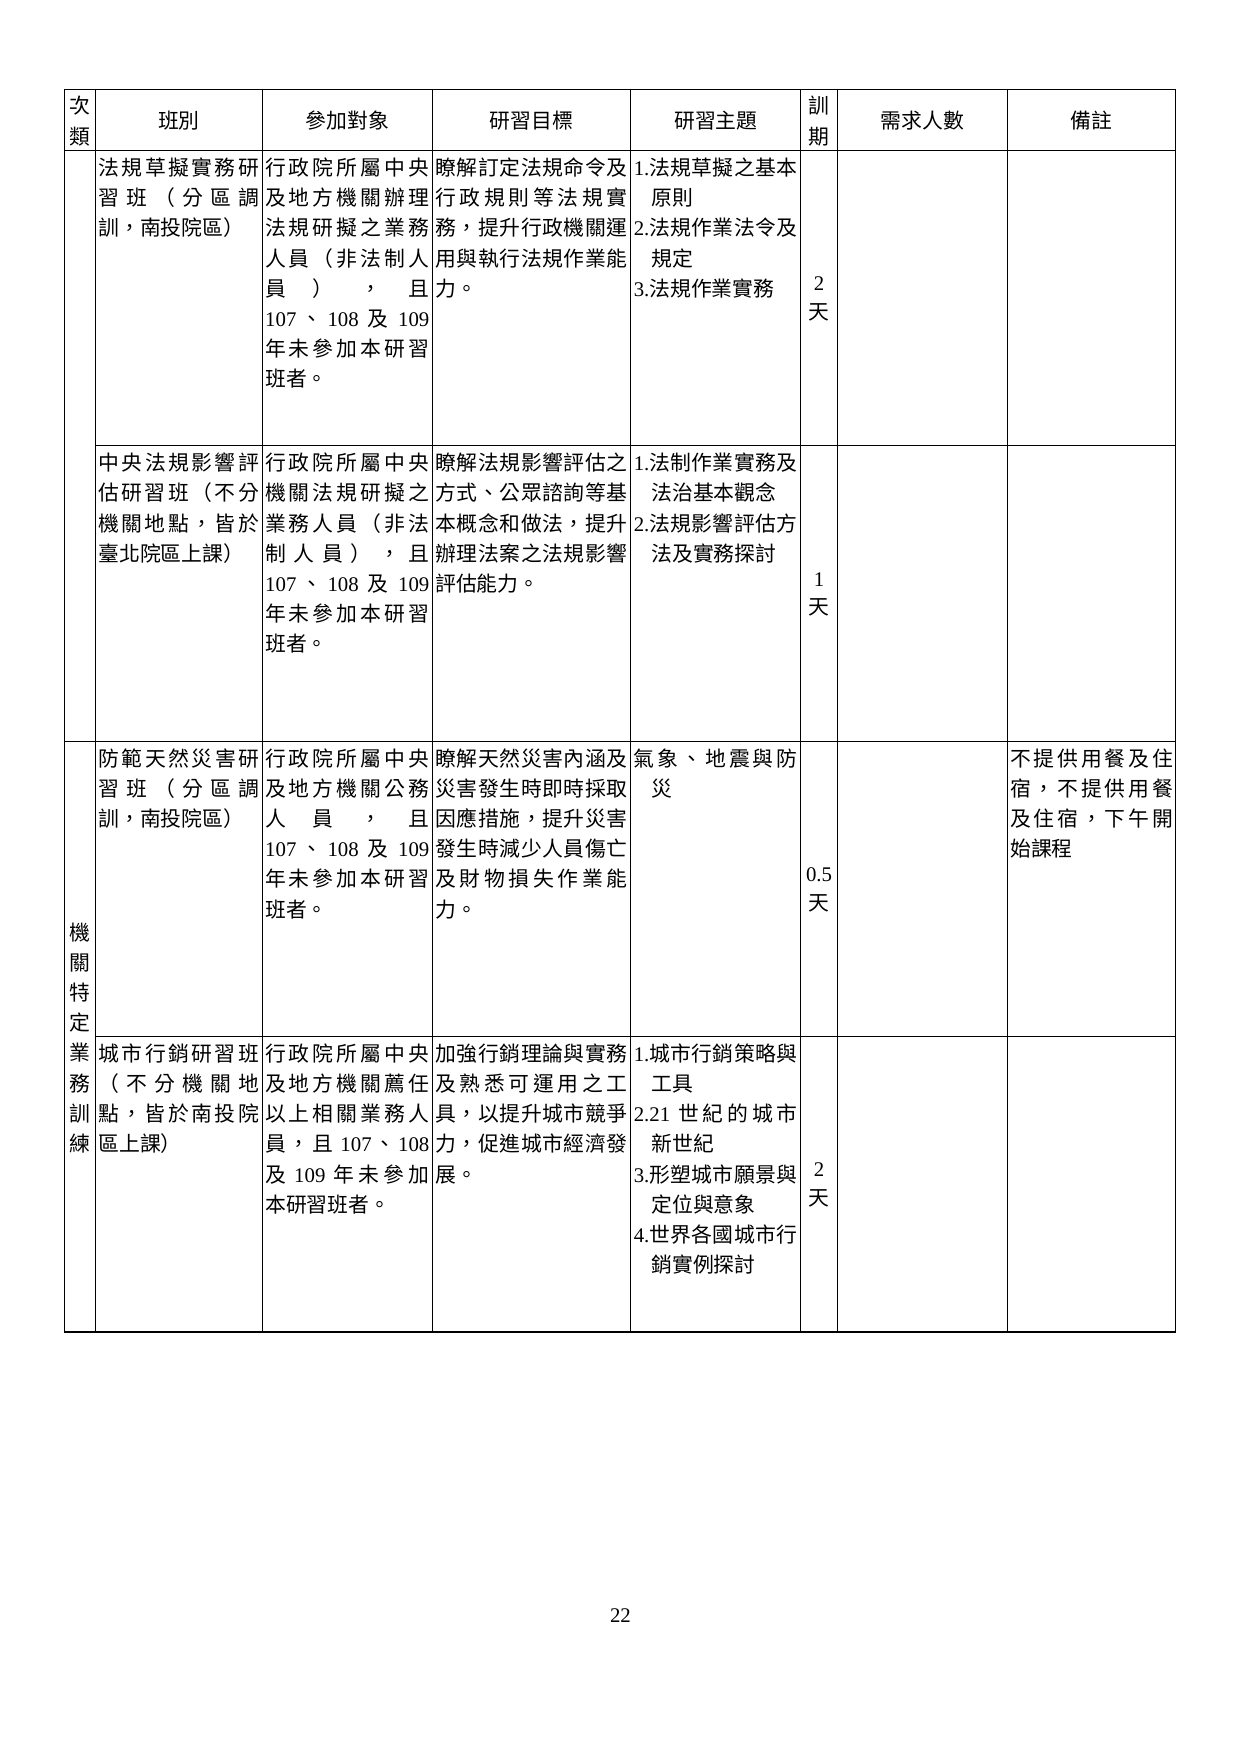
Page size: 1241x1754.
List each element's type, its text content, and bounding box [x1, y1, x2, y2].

table_cell 1天 [801, 446, 837, 741]
table_cell 行政院所屬中央及地方機關公務人員，且107、108及109年未參加本研習班者。 [263, 742, 432, 1036]
table_cell 瞭解天然災害內涵及災害發生時即時採取因應措施，提升災害發生時減少人員傷亡及財物損失作業能力。 [433, 742, 630, 1036]
table_cell 行政院所屬中央機關法規研擬之業務人員（非法制人員），且107、108及109年未參加本研習班者。 [263, 446, 432, 741]
table_cell 氣象、地震與防災 [631, 742, 800, 1036]
table_cell 防範天然災害研習班（分區調訓，南投院區） [96, 742, 262, 1036]
table_cell 機關特定業務訓練 [65, 742, 95, 1331]
table_cell 中央法規影響評估研習班（不分機關地點，皆於臺北院區上課） [96, 446, 262, 741]
table_cell 法規草擬實務研習班（分區調訓，南投院區） [96, 151, 262, 445]
table_cell 0.5天 [801, 742, 837, 1036]
table_cell [1008, 446, 1175, 741]
table_cell [65, 151, 95, 741]
table_cell [838, 151, 1007, 445]
table_header 研習主題 [631, 90, 800, 150]
table_cell [1008, 151, 1175, 445]
table_cell 瞭解法規影響評估之方式、公眾諮詢等基本概念和做法，提升辦理法案之法規影響評估能力。 [433, 446, 630, 741]
table_cell 加強行銷理論與實務及熟悉可運用之工具，以提升城市競爭力，促進城市經濟發展。 [433, 1037, 630, 1331]
table_header 班別 [96, 90, 262, 150]
table_cell 1.法規草擬之基本原則 2.法規作業法令及規定 3.法規作業實務 [631, 151, 800, 445]
table_header 次類 [65, 90, 95, 150]
table_cell 2天 [801, 151, 837, 445]
table_cell 行政院所屬中央及地方機關辦理法規研擬之業務人員（非法制人員），且107、108及109年未參加本研習班者。 [263, 151, 432, 445]
table_cell 2天 [801, 1037, 837, 1331]
table_cell 行政院所屬中央及地方機關薦任以上相關業務人員，且107、108及109年未參加本研習班者。 [263, 1037, 432, 1331]
table_header 需求人數 [838, 90, 1007, 150]
table_cell 城市行銷研習班（不分機關地點，皆於南投院區上課） [96, 1037, 262, 1331]
table_cell [838, 446, 1007, 741]
table_cell 不提供用餐及住宿，不提供用餐及住宿，下午開始課程 [1008, 742, 1175, 1036]
table_cell 瞭解訂定法規命令及行政規則等法規實務，提升行政機關運用與執行法規作業能力。 [433, 151, 630, 445]
table_header 訓期 [801, 90, 837, 150]
table_header 備註 [1008, 90, 1175, 150]
table_header 研習目標 [433, 90, 630, 150]
table_cell [838, 1037, 1007, 1331]
table_cell 1.城市行銷策略與工具 2.21世紀的城市新世紀 3.形塑城市願景與定位與意象 4.世界各國城市行銷實例探討 [631, 1037, 800, 1331]
table_cell [1008, 1037, 1175, 1331]
table_header 參加對象 [263, 90, 432, 150]
table_cell [838, 742, 1007, 1036]
table_cell 1.法制作業實務及法治基本觀念 2.法規影響評估方法及實務探討 [631, 446, 800, 741]
